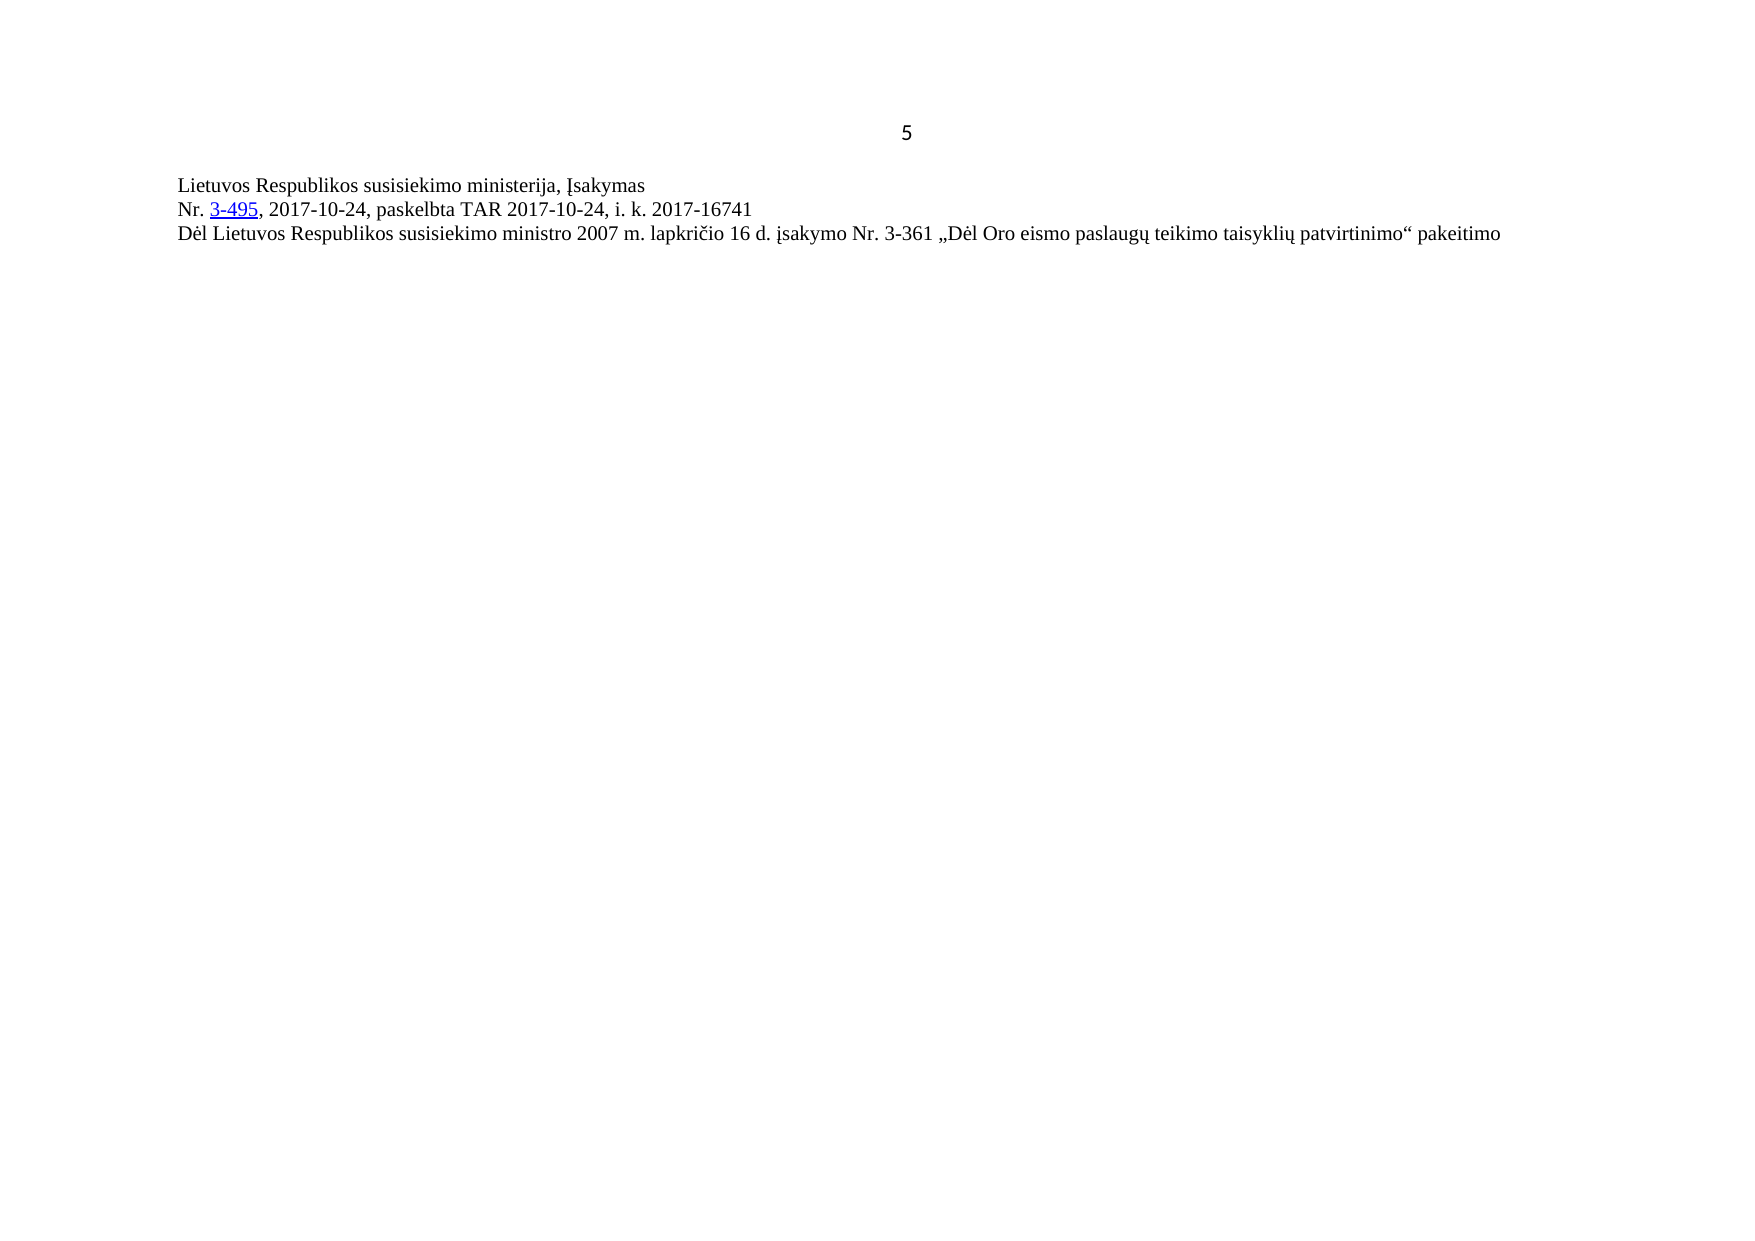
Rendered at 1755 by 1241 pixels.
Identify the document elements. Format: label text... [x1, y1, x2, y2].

text Dėl Lietuvos Respublikos susisiekimo ministro 2007 m. lapkričio 16 d. įsakymo Nr. 3-361 „Dėl Oro eismo paslaugų teikimo taisyklių patvirtinimo“ pakeitimo [177, 221, 1636, 245]
text Nr. 3-495, 2017-10-24, paskelbta TAR 2017-10-24, i. k. 2017-16741 [177, 197, 1636, 221]
text Lietuvos Respublikos susisiekimo ministerija, Įsakymas [177, 172, 1636, 197]
